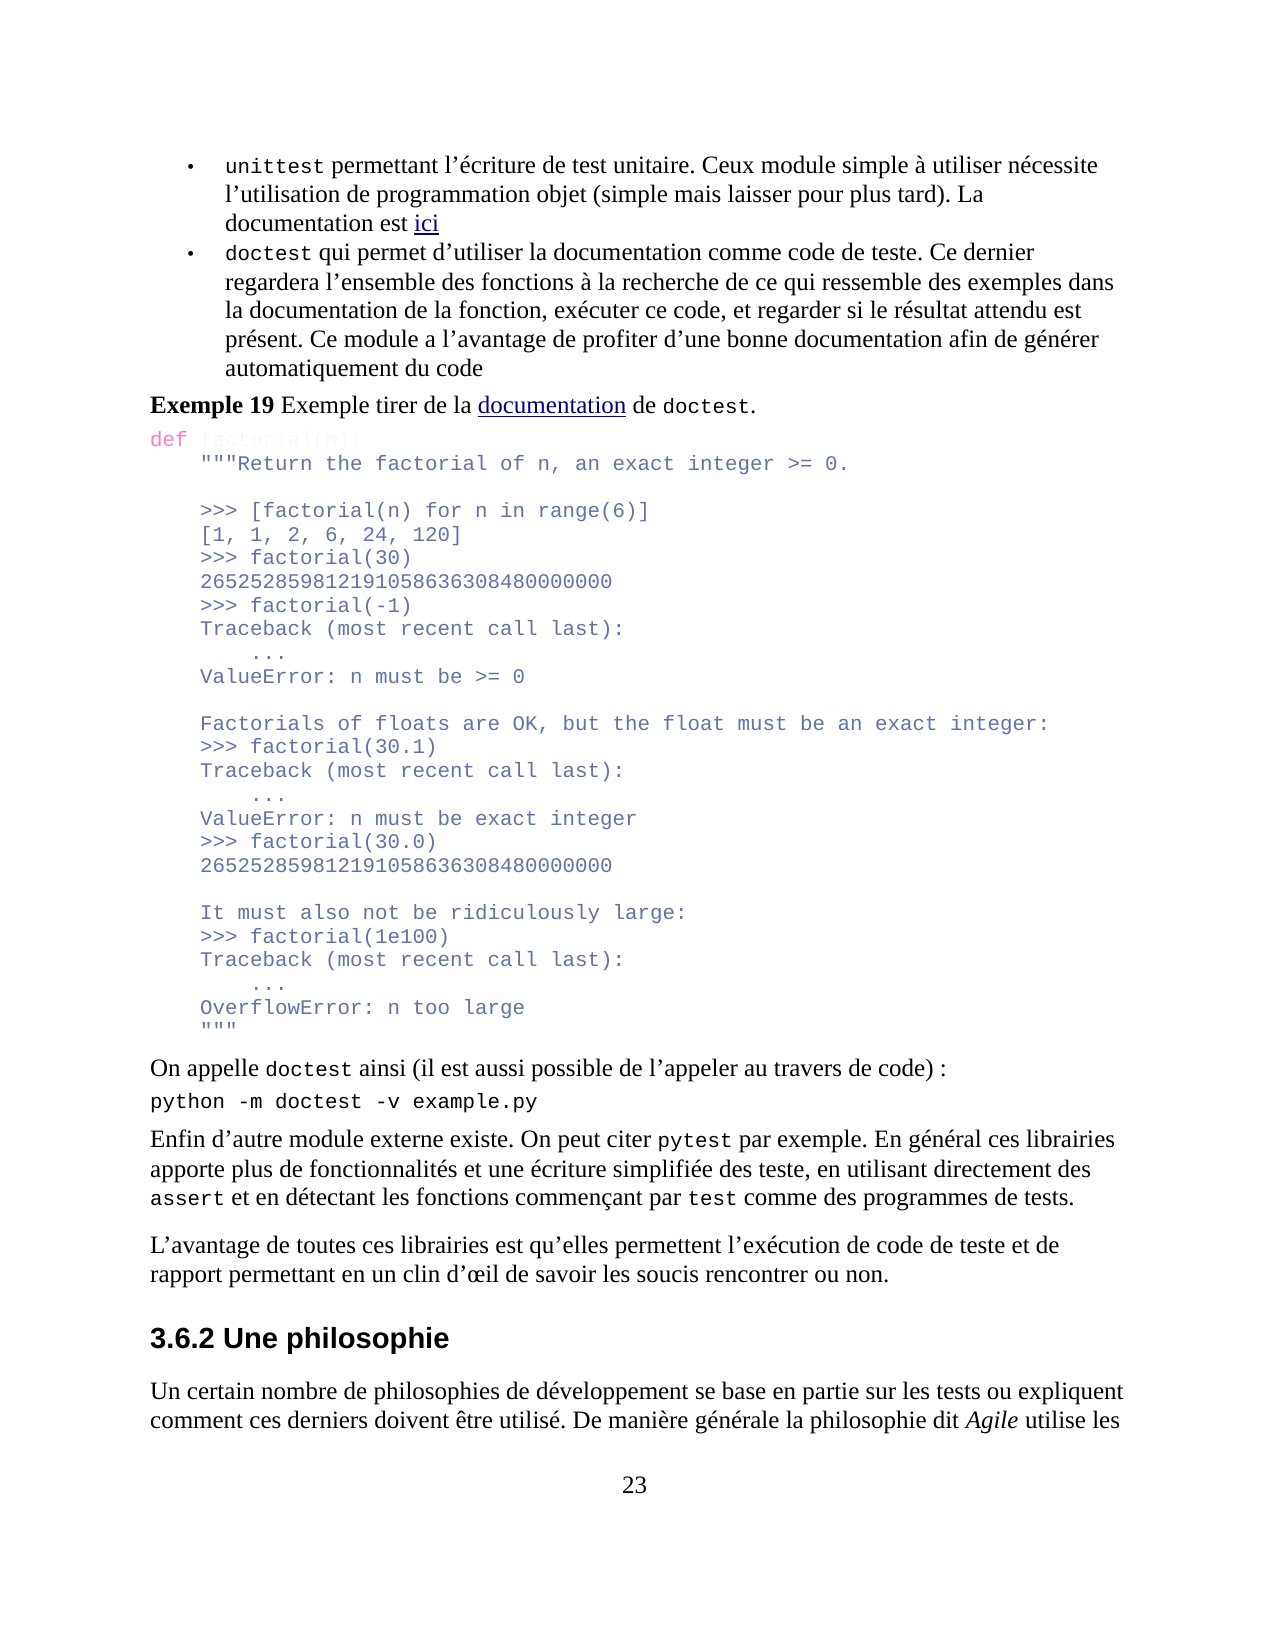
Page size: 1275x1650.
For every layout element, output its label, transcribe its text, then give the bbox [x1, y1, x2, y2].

text Traceback (most recent call last): [150, 618, 1125, 642]
subtitle 3.6.2 Une philosophie [150, 1321, 1125, 1355]
text Exemple 19 Exemple tirer de la documentation de doctest. [150, 391, 1125, 420]
text OverflowError: n too large [150, 997, 1125, 1020]
text ... [150, 973, 1125, 997]
text L’avantage de toutes ces librairies est qu’elles permettent l’exécution de code de teste et de rapport permettant en un clin d’œil de savoir les soucis rencontrer ou non. [150, 1230, 1125, 1287]
text >>> factorial(30) [150, 547, 1125, 571]
text def factorial(n): [150, 429, 1125, 453]
list doctest qui permet d’utiliser la documentation comme code de teste. Ce dernier regardera l’ensemble des fonctions à la recherche de ce qui ressemble des exemples dans la documentation de la fonction, exécuter ce code, et regarder si le résultat attendu est présent. Ce module a l’avantage de profiter d’une bonne documentation afin de générer automatiquement du code [187, 237, 1125, 382]
text ... [150, 784, 1125, 807]
text python -m doctest -v example.py [150, 1091, 1125, 1115]
text [1, 1, 2, 6, 24, 120] [150, 524, 1125, 547]
text """ [150, 1020, 1125, 1044]
text It must also not be ridiculously large: [150, 902, 1125, 926]
text Traceback (most recent call last): [150, 760, 1125, 784]
text ValueError: n must be >= 0 [150, 666, 1125, 689]
text ValueError: n must be exact integer [150, 807, 1125, 831]
text >>> factorial(30.0) [150, 831, 1125, 855]
text ... [150, 642, 1125, 666]
text >>> factorial(-1) [150, 595, 1125, 618]
list unittest permettant l’écriture de test unitaire. Ceux module simple à utiliser nécessite l’utilisation de programmation objet (simple mais laisser pour plus tard). La documentation est ici [187, 150, 1125, 237]
text >>> [factorial(n) for n in range(6)] [150, 500, 1125, 524]
text Factorials of floats are OK, but the float must be an exact integer: [150, 713, 1125, 737]
text Traceback (most recent call last): [150, 949, 1125, 973]
text Un certain nombre de philosophies de développement se base en partie sur les tests ou expliquent comment ces derniers doivent être utilisé. De manière générale la philosophie dit Agile utilise les [150, 1376, 1125, 1434]
text Enfin d’autre module externe existe. On peut citer pytest par exemple. En général ces librairies apporte plus de fonctionnalités et une écriture simplifiée des teste, en utilisant directement des assert et en détectant les fonctions commençant par test comme des programmes de tests. [150, 1124, 1125, 1212]
text """Return the factorial of n, an exact integer >= 0. [150, 453, 1125, 476]
text >>> factorial(30.1) [150, 737, 1125, 760]
text 265252859812191058636308480000000 [150, 855, 1125, 878]
text >>> factorial(1e100) [150, 926, 1125, 949]
text 265252859812191058636308480000000 [150, 571, 1125, 595]
text On appelle doctest ainsi (il est aussi possible de l’appeler au travers de code) : [150, 1053, 1125, 1082]
